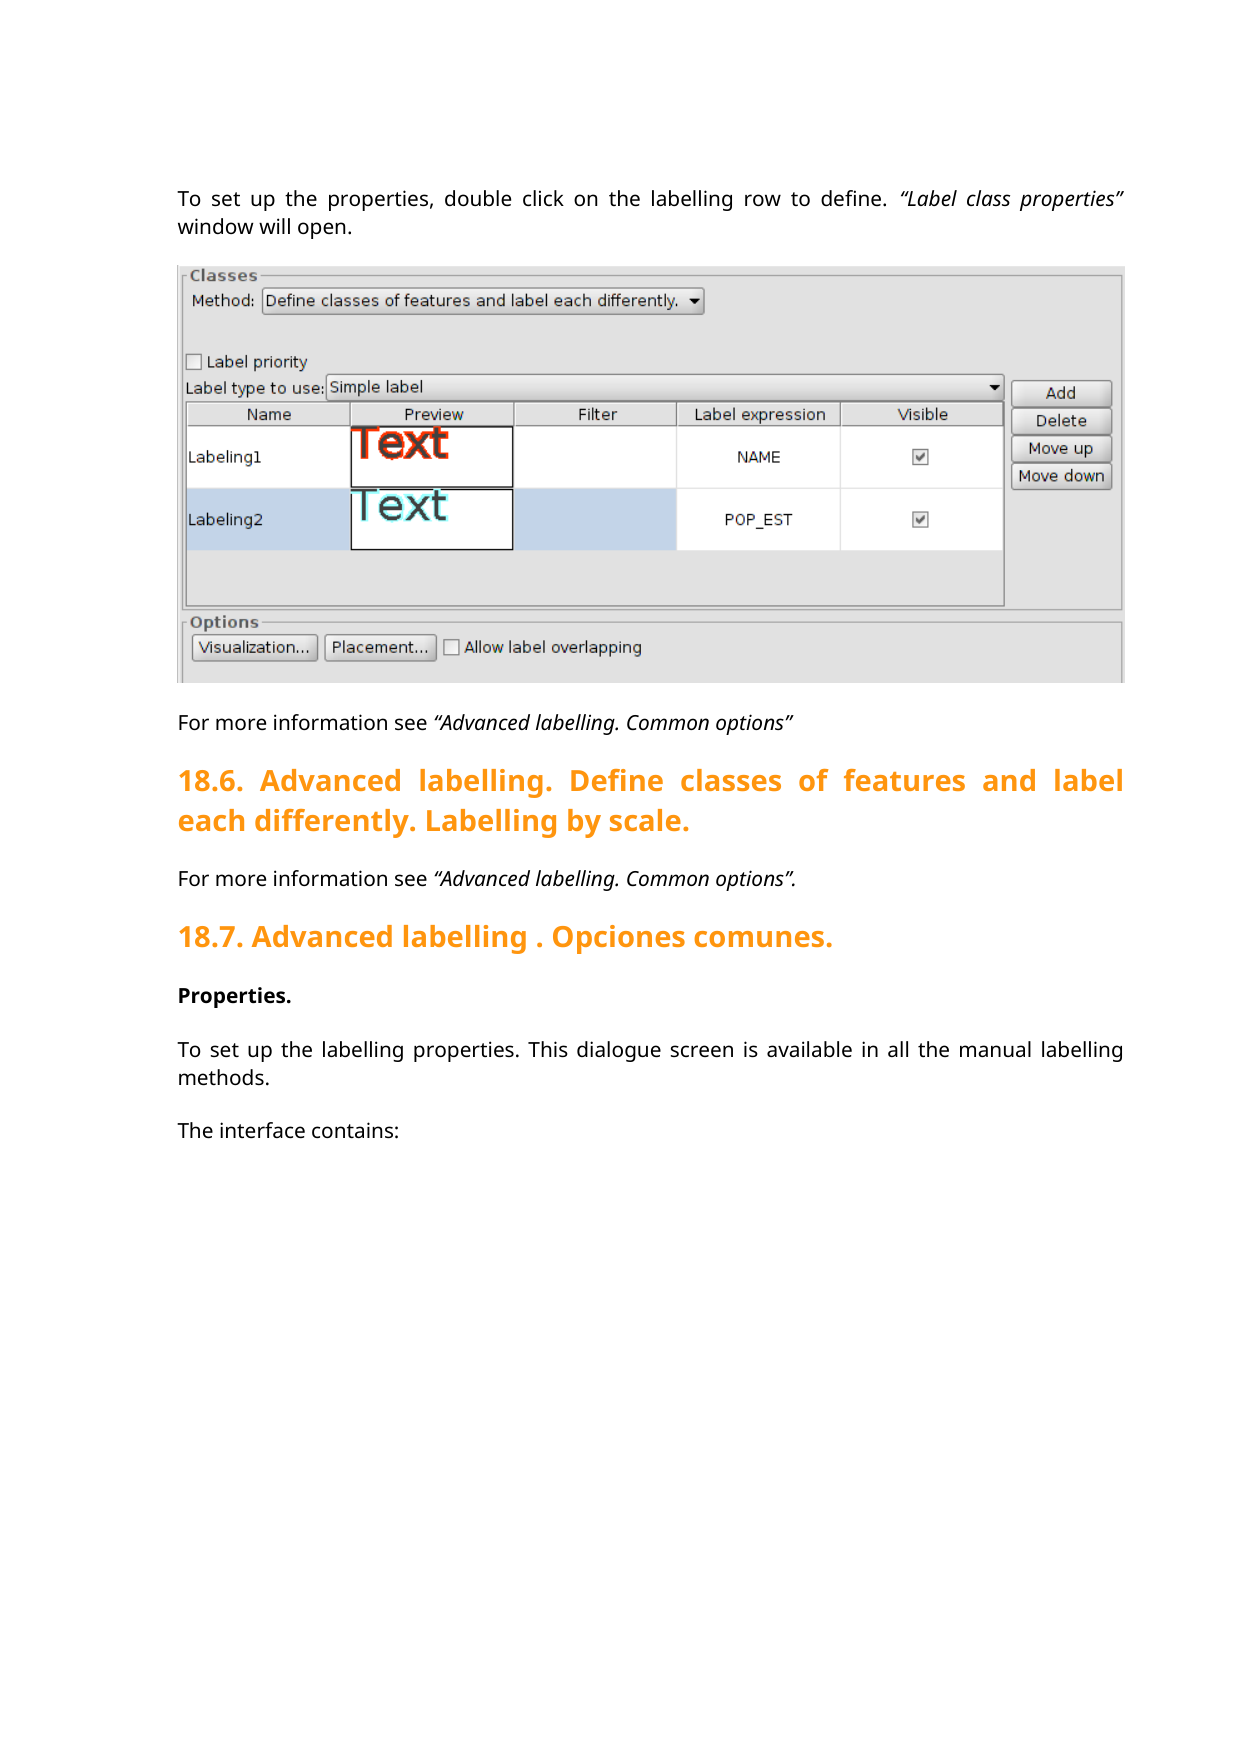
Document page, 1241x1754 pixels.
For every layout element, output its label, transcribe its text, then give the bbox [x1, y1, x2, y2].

text To set up the labelling properties. This dialogue screen is available in all the manual labelling methods. [177, 1035, 1125, 1092]
text To set up the properties, double click on the labelling row to define. “Label class properties” window will open. [177, 184, 1125, 241]
picture [177, 265, 1125, 683]
subtitle 18.6. Advanced labelling. Define classes of features and label each differently. Labelling by scale. [177, 760, 1125, 839]
text Properties. [177, 981, 1125, 1010]
text The interface contains: [177, 1117, 1125, 1145]
text For more information see “Advanced labelling. Common options”. [177, 864, 1125, 893]
subtitle 18.7. Advanced labelling . Opciones comunes. [177, 917, 1125, 956]
text For more information see “Advanced labelling. Common options” [177, 708, 1125, 736]
